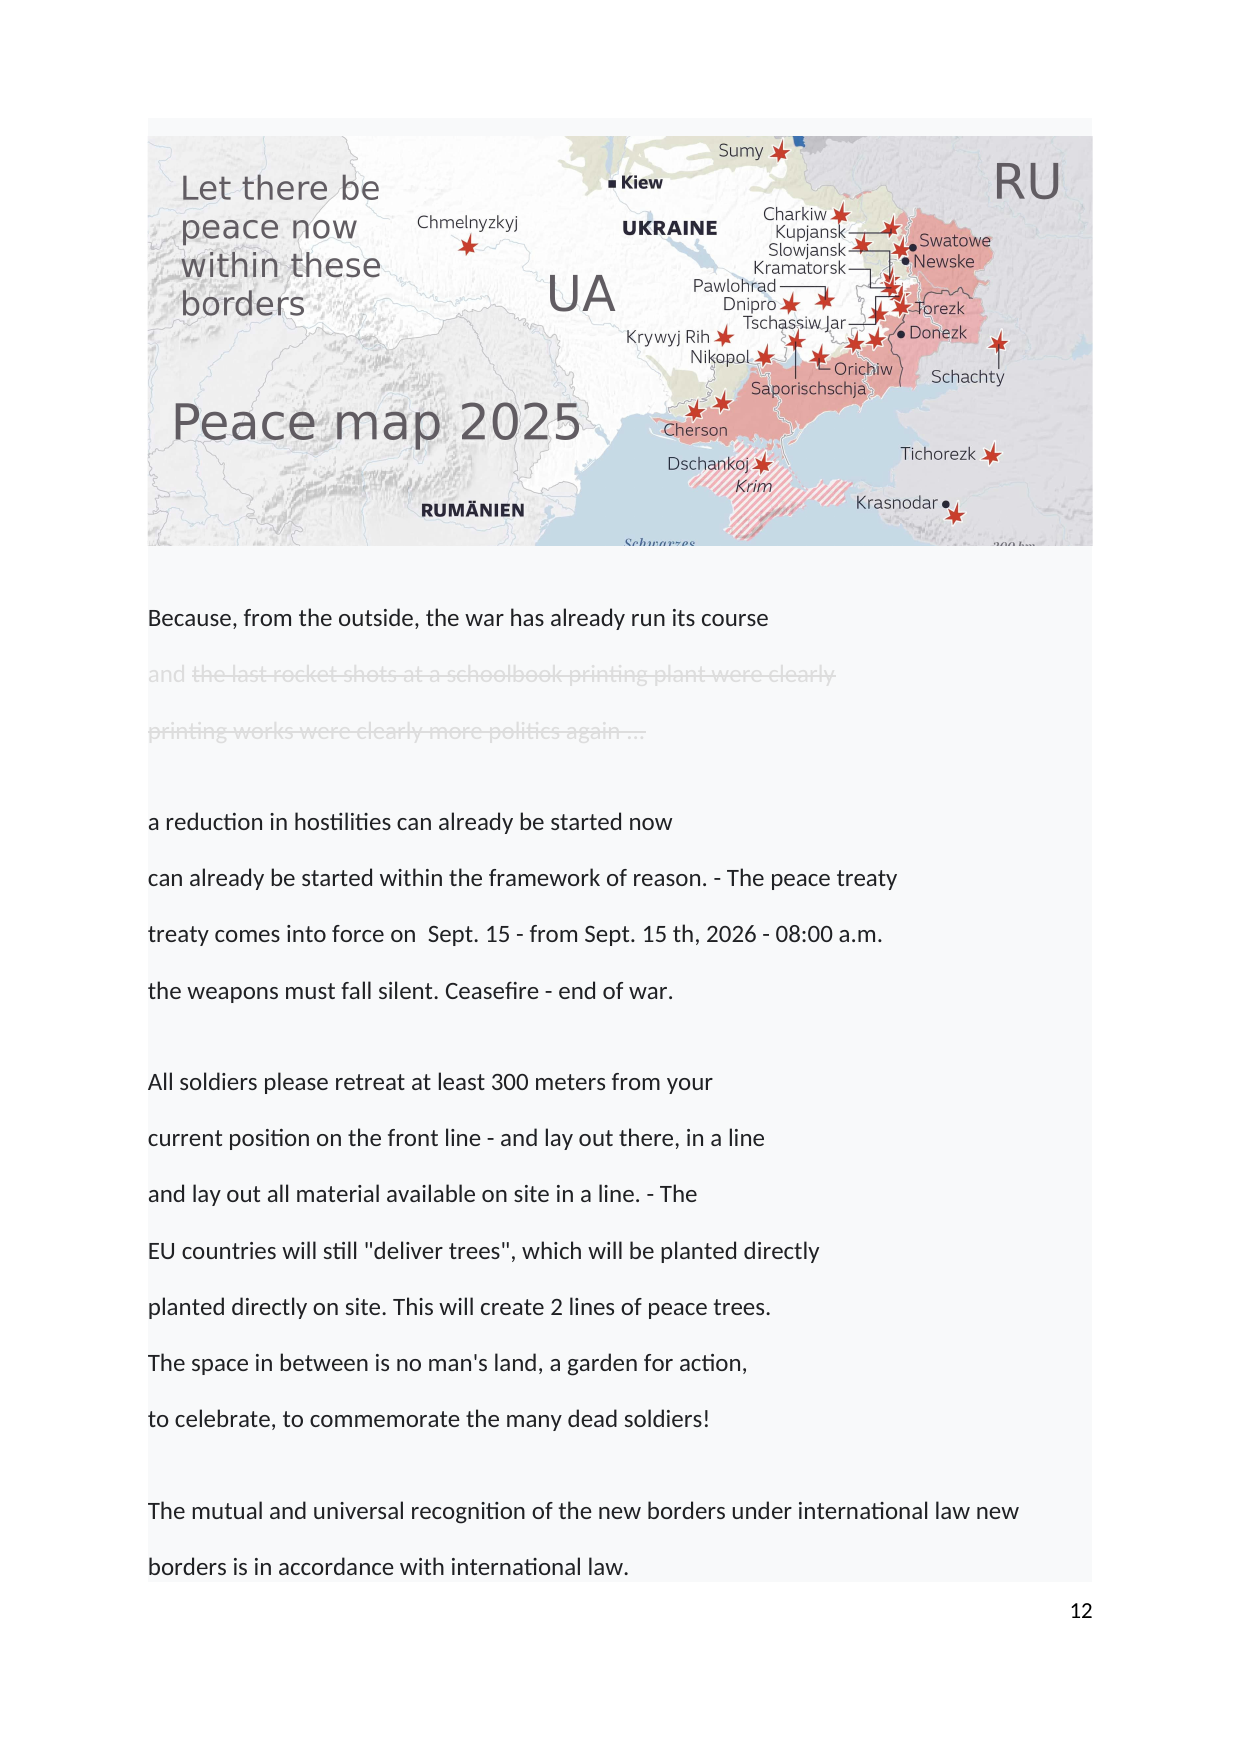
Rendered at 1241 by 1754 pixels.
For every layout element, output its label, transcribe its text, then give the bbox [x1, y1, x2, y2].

text The space in between is no man's land, a garden for action, [148, 1322, 1092, 1378]
text a reduction in hostilities can already be started now [148, 780, 1092, 837]
text can already be started within the framework of reason. - The peace treaty [148, 837, 1092, 893]
text planted directly on site. This will create 2 lines of peace trees. [148, 1265, 1092, 1322]
text the weapons must fall silent. Ceasefire - end of war. [148, 949, 1092, 1005]
text Because, from the outside, the war has already run its course [148, 577, 1092, 633]
text All soldiers please retreat at least 300 meters from your [148, 1040, 1092, 1097]
text and lay out all material available on site in a line. - The [148, 1153, 1092, 1209]
text The mutual and universal recognition of the new borders under international law new borders is in accordance with international law. [148, 1469, 1092, 1582]
text current position on the front line - and lay out there, in a line [148, 1097, 1092, 1153]
picture [147, 136, 1093, 546]
text treaty comes into force on Sept. 15 - from Sept. 15 th, 2026 - 08:00 a.m. [148, 893, 1092, 949]
text to celebrate, to commemorate the many dead soldiers! [148, 1378, 1092, 1434]
text printing works were clearly more politics again ... [148, 689, 1092, 745]
text and the last rocket shots at a schoolbook printing plant were clearly [148, 633, 1092, 689]
text EU countries will still "deliver trees", which will be planted directly [148, 1209, 1092, 1265]
